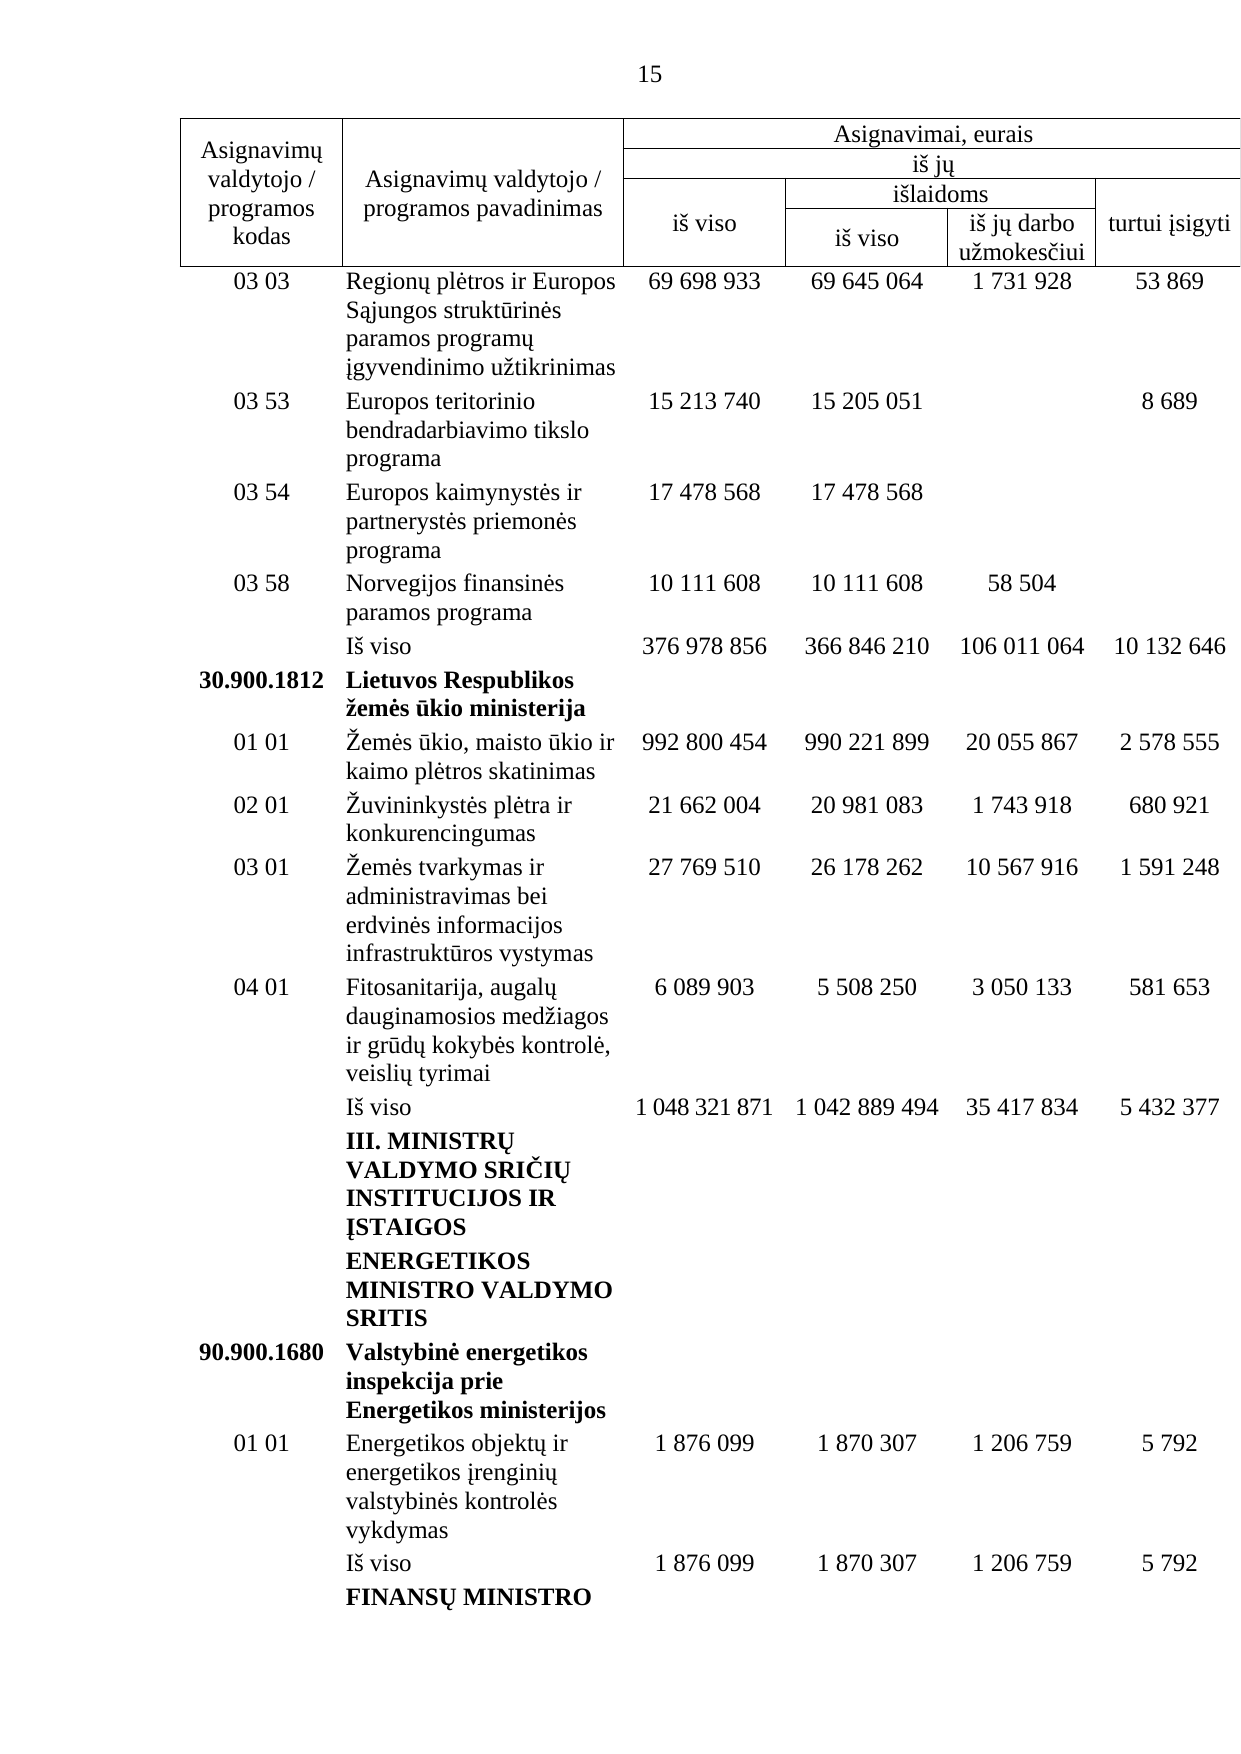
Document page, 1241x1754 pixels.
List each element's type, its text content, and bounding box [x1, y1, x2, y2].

table_cell 58 504 [948, 569, 1096, 631]
table_cell 69 698 933 [623, 267, 786, 386]
table_cell 27 769 510 [623, 852, 786, 972]
table_cell [623, 1582, 786, 1616]
table_cell iš jų darbo užmokesčiui [948, 209, 1095, 266]
table_cell 1 876 099 [623, 1429, 786, 1548]
table_cell 1 870 307 [786, 1549, 948, 1582]
table_header Asignavimų valdytojo / programos pavadinimas [343, 119, 623, 266]
table_cell ENERGETIKOS MINISTRO VALDYMO SRITIS [343, 1246, 623, 1337]
table_cell [786, 1337, 948, 1428]
table_cell 6 089 903 [623, 972, 786, 1092]
table_cell 1 743 918 [948, 790, 1096, 852]
table_cell 17 478 568 [786, 477, 948, 568]
table_cell Iš viso [343, 1549, 623, 1582]
table_cell [180, 1092, 343, 1126]
table_cell [948, 386, 1096, 477]
table_cell Iš viso [343, 631, 623, 665]
table_cell 1 048 321 871 [623, 1092, 786, 1126]
table_cell 15 205 051 [786, 386, 948, 477]
table_cell 20 981 083 [786, 790, 948, 852]
table_cell [948, 1126, 1096, 1246]
table_cell [623, 1246, 786, 1337]
table_cell Žemės ūkio, maisto ūkio ir kaimo plėtros skatinimas [343, 727, 623, 790]
table_cell 106 011 064 [948, 631, 1096, 665]
table_cell Fitosanitarija, augalų dauginamosios medžiagos ir grūdų kokybės kontrolė, veislių tyrimai [343, 972, 623, 1092]
table_cell 01 01 [180, 727, 343, 790]
table_cell 20 055 867 [948, 727, 1096, 790]
table_cell [1096, 1582, 1240, 1616]
table_cell III. MINISTRŲ VALDYMO SRIČIŲ INSTITUCIJOS IR ĮSTAIGOS [343, 1126, 623, 1246]
table_cell 376 978 856 [623, 631, 786, 665]
table_cell 10 567 916 [948, 852, 1096, 972]
table_cell [180, 1582, 343, 1616]
table_cell [786, 1126, 948, 1246]
table_cell 1 876 099 [623, 1549, 786, 1582]
table_cell [1096, 665, 1240, 727]
table_cell 01 01 [180, 1429, 343, 1548]
table_cell Lietuvos Respublikos žemės ūkio ministerija [343, 665, 623, 727]
table_cell 5 508 250 [786, 972, 948, 1092]
table_cell Žemės tvarkymas ir administravimas bei erdvinės informacijos infrastruktūros vystymas [343, 852, 623, 972]
table_cell 26 178 262 [786, 852, 948, 972]
table_cell [1096, 1337, 1240, 1428]
table_cell 53 869 [1096, 267, 1240, 386]
table_cell 17 478 568 [623, 477, 786, 568]
table_cell 5 792 [1096, 1549, 1240, 1582]
table_cell Žuvininkystės plėtra ir konkurencingumas [343, 790, 623, 852]
table_cell 3 050 133 [948, 972, 1096, 1092]
table_cell [786, 1582, 948, 1616]
table_cell [180, 1246, 343, 1337]
table_cell 1 206 759 [948, 1549, 1096, 1582]
table_cell 1 042 889 494 [786, 1092, 948, 1126]
table_cell 69 645 064 [786, 267, 948, 386]
table_cell iš viso [786, 209, 947, 266]
table_cell [786, 665, 948, 727]
table_cell Norvegijos finansinės paramos programa [343, 569, 623, 631]
table_cell 1 731 928 [948, 267, 1096, 386]
table_cell [948, 477, 1096, 568]
table_cell Regionų plėtros ir Europos Sąjungos struktūrinės paramos programų įgyvendinimo užtikrinimas [343, 267, 623, 386]
table_cell turtui įsigyti [1096, 179, 1240, 266]
table_cell Energetikos objektų ir energetikos įrenginių valstybinės kontrolės vykdymas [343, 1429, 623, 1548]
table_cell 5 432 377 [1096, 1092, 1240, 1126]
table_header Asignavimai, eurais [624, 119, 1240, 148]
table_cell 35 417 834 [948, 1092, 1096, 1126]
table_cell 5 792 [1096, 1429, 1240, 1548]
table_cell [1096, 569, 1240, 631]
table_cell 03 53 [180, 386, 343, 477]
table_cell Europos kaimynystės ir partnerystės priemonės programa [343, 477, 623, 568]
table_cell 10 132 646 [1096, 631, 1240, 665]
table_cell 8 689 [1096, 386, 1240, 477]
table_cell [948, 1246, 1096, 1337]
table_cell Europos teritorinio bendradarbiavimo tikslo programa [343, 386, 623, 477]
table_cell [948, 1337, 1096, 1428]
table_cell 2 578 555 [1096, 727, 1240, 790]
table_cell iš viso [624, 179, 785, 266]
table_cell 03 54 [180, 477, 343, 568]
table_cell 680 921 [1096, 790, 1240, 852]
table_cell Valstybinė energetikos inspekcija prie Energetikos ministerijos [343, 1337, 623, 1428]
table_cell 1 591 248 [1096, 852, 1240, 972]
table_cell 992 800 454 [623, 727, 786, 790]
table_cell FINANSŲ MINISTRO [343, 1582, 623, 1616]
table_cell iš jų [624, 149, 1240, 178]
table_cell 30.900.1812 [180, 665, 343, 727]
table_cell 10 111 608 [786, 569, 948, 631]
table_cell [948, 1582, 1096, 1616]
table_cell 990 221 899 [786, 727, 948, 790]
table_cell [623, 1337, 786, 1428]
table_cell 04 01 [180, 972, 343, 1092]
table_cell [180, 1549, 343, 1582]
table_cell 15 213 740 [623, 386, 786, 477]
table_cell [948, 665, 1096, 727]
table_cell [180, 631, 343, 665]
table_cell 21 662 004 [623, 790, 786, 852]
table_cell išlaidoms [786, 179, 1095, 207]
table_cell [1096, 1246, 1240, 1337]
table_cell [1096, 1126, 1240, 1246]
table_cell 1 870 307 [786, 1429, 948, 1548]
table_cell 10 111 608 [623, 569, 786, 631]
table_cell 1 206 759 [948, 1429, 1096, 1548]
table_cell [786, 1246, 948, 1337]
table_cell 03 58 [180, 569, 343, 631]
table_cell 366 846 210 [786, 631, 948, 665]
table_header Asignavimų valdytojo / programos kodas [181, 119, 342, 266]
table_cell [623, 1126, 786, 1246]
table_cell 02 01 [180, 790, 343, 852]
table_cell [1096, 477, 1240, 568]
table_cell 03 03 [180, 267, 343, 386]
table_cell Iš viso [343, 1092, 623, 1126]
table_cell [623, 665, 786, 727]
table_cell 03 01 [180, 852, 343, 972]
table_cell 90.900.1680 [180, 1337, 343, 1428]
table_cell 581 653 [1096, 972, 1240, 1092]
table_cell [180, 1126, 343, 1246]
